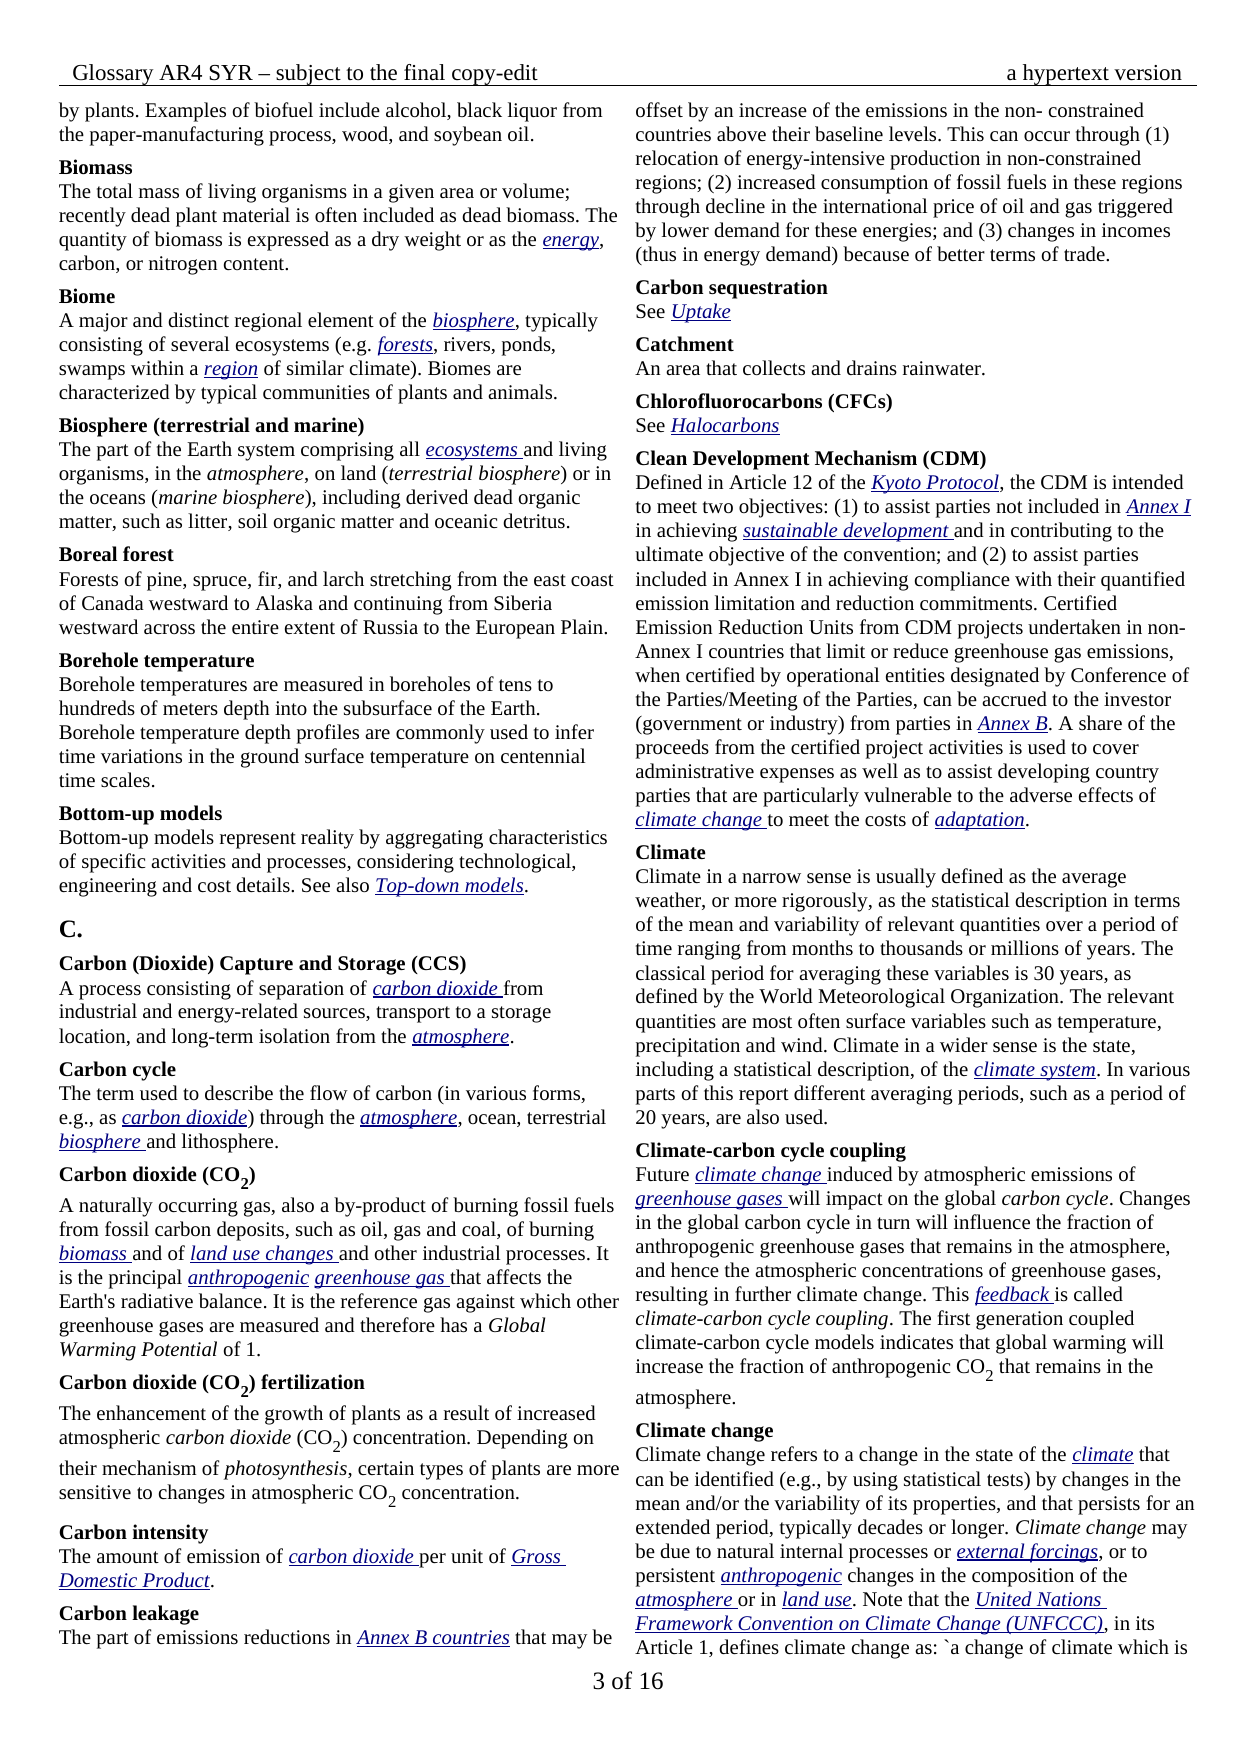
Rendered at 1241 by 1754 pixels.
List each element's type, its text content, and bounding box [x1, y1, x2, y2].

text The term used to describe the flow of carbon (in various forms, e.g., as carbon dioxide) through the atmosphere, ocean, terrestrial biosphere and lithosphere. [58, 1081, 620, 1153]
subtitle Carbon sequestration [635, 275, 1197, 299]
text Bottom-up models represent reality by aggregating characteristics of specific activities and processes, considering technological, engineering and cost details. See also Top-down models. [58, 825, 620, 897]
text The total mass of living organisms in a given area or volume; recently dead plant material is often included as dead biomass. The quantity of biomass is expressed as a dry weight or as the energy, carbon, or nitrogen content. [58, 179, 620, 275]
subtitle Biosphere (terrestrial and marine) [58, 413, 620, 437]
text offset by an increase of the emissions in the non- constrained countries above their baseline levels. This can occur through (1) relocation of energy-intensive production in non-constrained regions; (2) increased consumption of fossil fuels in these regions through decline in the international price of oil and gas triggered by lower demand for these energies; and (3) changes in incomes (thus in energy demand) because of better terms of trade. [635, 97, 1197, 266]
text Borehole temperatures are measured in boreholes of tens to hundreds of meters depth into the subsurface of the Earth. Borehole temperature depth profiles are commonly used to infer time variations in the ground surface temperature on centennial time scales. [58, 672, 620, 792]
text A naturally occurring gas, also a by-product of burning fossil fuels from fossil carbon deposits, such as oil, gas and coal, of burning biomass and of land use changes and other industrial processes. It is the principal anthropogenic greenhouse gas that affects the Earth's radiative balance. It is the reference gas against which other greenhouse gases are measured and therefore has a Global Warming Potential of 1. [58, 1193, 620, 1361]
subtitle Carbon dioxide (CO2) fertilization [58, 1370, 620, 1401]
subtitle C. [58, 914, 620, 942]
text A process consisting of separation of carbon dioxide from industrial and energy-related sources, transport to a storage location, and long-term isolation from the atmosphere. [58, 975, 620, 1048]
text A major and distinct regional element of the biosphere, typically consisting of several ecosystems (e.g. forests, rivers, ponds, swamps within a region of similar climate). Biomes are characterized by typical communities of plants and animals. [58, 308, 620, 404]
text Climate in a narrow sense is usually defined as the average weather, or more rigorously, as the statistical description in terms of the mean and variability of relevant quantities over a period of time ranging from months to thousands or millions of years. The classical period for averaging these variables is 30 years, as defined by the World Meteorological Organization. The relevant quantities are most often surface variables such as temperature, precipitation and wind. Climate in a wider sense is the state, including a statistical description, of the climate system. In various parts of this report different averaging periods, such as a period of 20 years, are also used. [635, 864, 1197, 1129]
subtitle Carbon intensity [58, 1520, 620, 1544]
text An area that collects and drains rainwater. [635, 356, 1197, 380]
subtitle Biomass [58, 154, 620, 179]
subtitle Carbon (Dioxide) Capture and Storage (CCS) [58, 951, 620, 975]
text by plants. Examples of biofuel include alcohol, black liquor from the paper-manufacturing process, wood, and soybean oil. [58, 97, 620, 146]
subtitle Carbon cycle [58, 1057, 620, 1081]
subtitle Chlorofluorocarbons (CFCs) [635, 389, 1197, 413]
text Forests of pine, spruce, fir, and larch stretching from the east coast of Canada westward to Alaska and continuing from Siberia westward across the entire extent of Russia to the European Plain. [58, 566, 620, 639]
subtitle Borehole temperature [58, 648, 620, 672]
subtitle Climate change [635, 1418, 1197, 1442]
text Future climate change induced by atmospheric emissions of greenhouse gases will impact on the global carbon cycle. Changes in the global carbon cycle in turn will influence the fraction of anthropogenic greenhouse gases that remains in the atmosphere, and hence the atmospheric concentrations of greenhouse gases, resulting in further climate change. This feedback is called climate-carbon cycle coupling. The first generation coupled climate-carbon cycle models indicates that global warming will increase the fraction of anthropogenic CO2 that remains in the atmosphere. [635, 1162, 1197, 1409]
text The amount of emission of carbon dioxide per unit of Gross Domestic Product. [58, 1544, 620, 1592]
text See Halocarbons [635, 413, 1197, 437]
text Climate change refers to a change in the state of the climate that can be identified (e.g., by using statistical tests) by changes in the mean and/or the variability of its properties, and that persists for an extended period, typically decades or longer. Climate change may be due to natural internal processes or external forcings, or to persistent anthropogenic changes in the composition of the atmosphere or in land use. Note that the United Nations Framework Convention on Climate Change (UNFCCC), in its Article 1, defines climate change as: `a change of climate which is [635, 1442, 1197, 1659]
subtitle Climate [635, 840, 1197, 864]
text Defined in Article 12 of the Kyoto Protocol, the CDM is intended to meet two objectives: (1) to assist parties not included in Annex I in achieving sustainable development and in contributing to the ultimate objective of the convention; and (2) to assist parties included in Annex I in achieving compliance with their quantified emission limitation and reduction commitments. Certified Emission Reduction Units from CDM projects undertaken in non-Annex I countries that limit or reduce greenhouse gas emissions, when certified by operational entities designated by Conference of the Parties/Meeting of the Parties, can be accrued to the investor (government or industry) from parties in Annex B. A share of the proceeds from the certified project activities is used to cover administrative expenses as well as to assist developing country parties that are particularly vulnerable to the adverse effects of climate change to meet the costs of adaptation. [635, 470, 1197, 831]
subtitle Clean Development Mechanism (CDM) [635, 446, 1197, 470]
subtitle Catchment [635, 332, 1197, 356]
text The part of the Earth system comprising all ecosystems and living organisms, in the atmosphere, on land (terrestrial biosphere) or in the oceans (marine biosphere), including derived dead organic matter, such as litter, soil organic matter and oceanic detritus. [58, 437, 620, 533]
subtitle Carbon dioxide (CO2) [58, 1162, 620, 1193]
subtitle Biome [58, 284, 620, 308]
text The enhancement of the growth of plants as a result of increased atmospheric carbon dioxide (CO2) concentration. Depending on their mechanism of photosynthesis, certain types of plants are more sensitive to changes in atmospheric CO2 concentration. [58, 1401, 620, 1511]
subtitle Climate-carbon cycle coupling [635, 1138, 1197, 1162]
text The part of emissions reductions in Annex B countries that may be [58, 1625, 620, 1649]
subtitle Carbon leakage [58, 1601, 620, 1625]
text See Uptake [635, 299, 1197, 323]
subtitle Boreal forest [58, 542, 620, 566]
subtitle Bottom-up models [58, 801, 620, 825]
